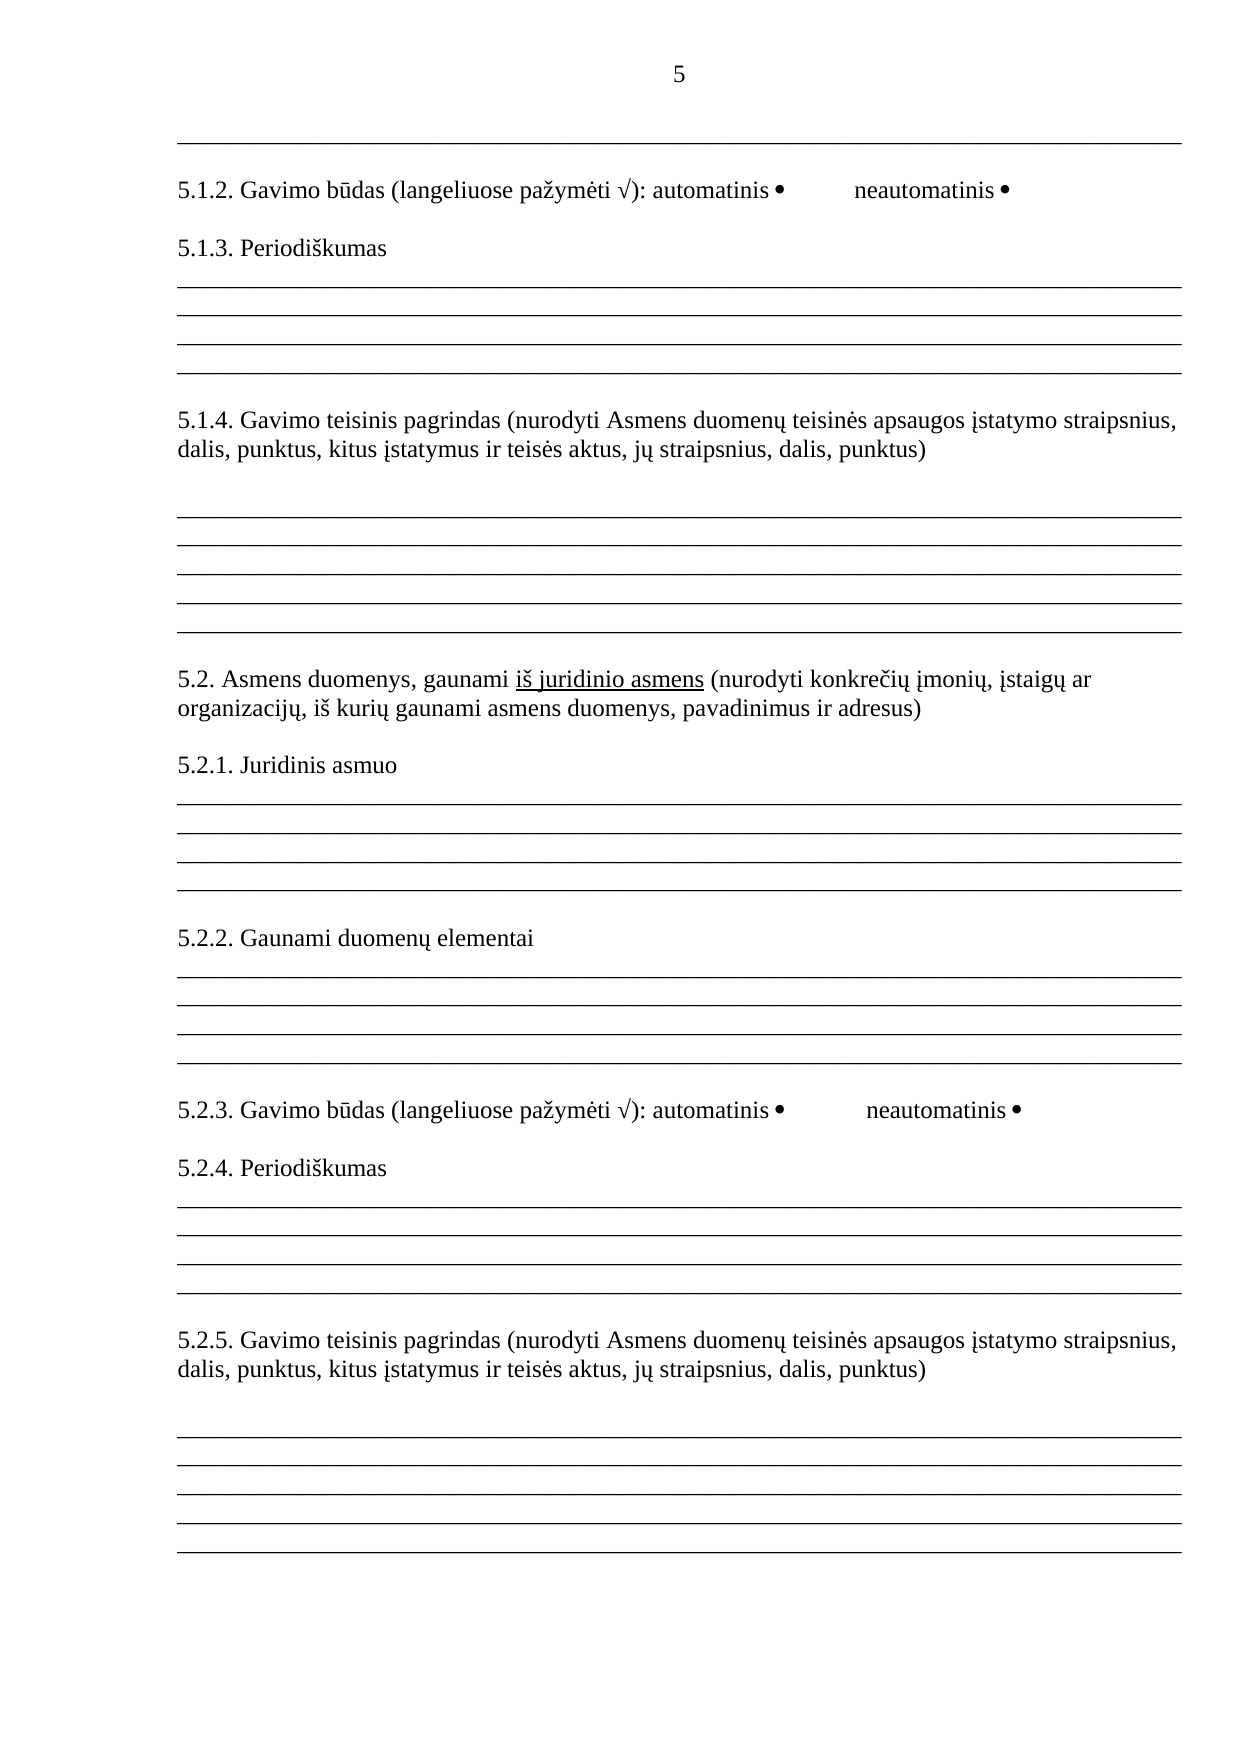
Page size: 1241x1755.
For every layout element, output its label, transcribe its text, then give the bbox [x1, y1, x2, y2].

text 5.2.3. Gavimo būdas (langeliuose pažymėti √): automatinis  neautomatinis  [177, 1096, 1181, 1124]
text 5.1.3. Periodiškumas [177, 233, 1181, 262]
text 5.1.4. Gavimo teisinis pagrindas (nurodyti Asmens duomenų teisinės apsaugos įstatymo straipsnius, dalis, punktus, kitus įstatymus ir teisės aktus, jų straipsnius, dalis, punktus) [177, 406, 1181, 463]
text 5.2.4. Periodiškumas [177, 1153, 1181, 1182]
text 5.1.2. Gavimo būdas (langeliuose pažymėti √): automatinis  neautomatinis  [177, 176, 1181, 204]
text 5.2.1. Juridinis asmuo [177, 751, 1181, 779]
text 5.2. Asmens duomenys, gaunami iš juridinio asmens (nurodyti konkrečių įmonių, įstaigų ar organizacijų, iš kurių gaunami asmens duomenys, pavadinimus ir adresus) [177, 664, 1181, 722]
text 5.2.2. Gaunami duomenų elementai [177, 923, 1181, 952]
text 5.2.5. Gavimo teisinis pagrindas (nurodyti Asmens duomenų teisinės apsaugos įstatymo straipsnius, dalis, punktus, kitus įstatymus ir teisės aktus, jų straipsnius, dalis, punktus) [177, 1326, 1181, 1383]
